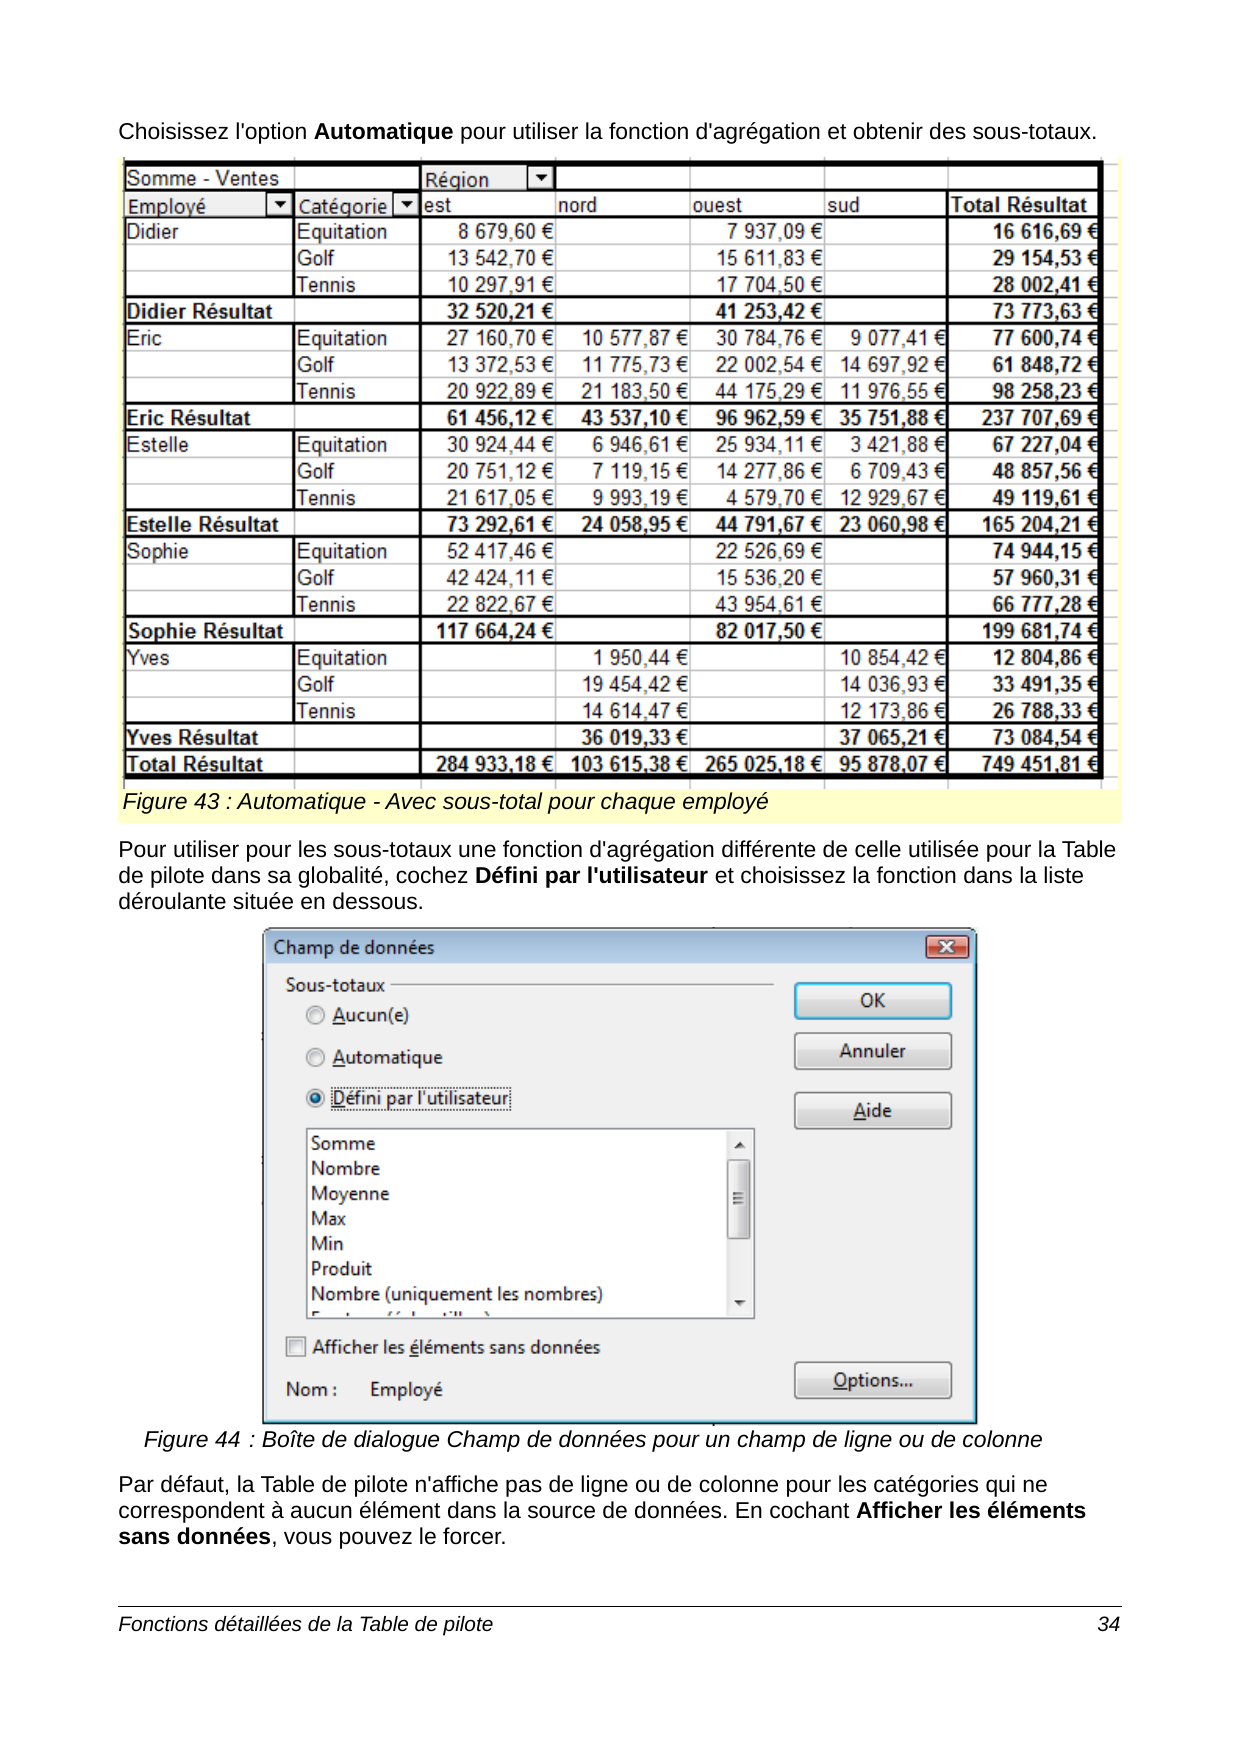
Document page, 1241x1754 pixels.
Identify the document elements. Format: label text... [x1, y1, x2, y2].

text Figure 43 : Automatique - Avec sous-total pour chaque employé [122, 789, 1118, 814]
text Figure 44 : Boîte de dialogue Champ de données pour un champ de ligne ou de colonne [143, 927, 1097, 1452]
picture [261, 927, 979, 1426]
picture [122, 157, 1118, 789]
text Choisissez l'option Automatique pour utiliser la fonction d'agrégation et obtenir des sous-totaux. [118, 118, 1122, 144]
text Par défaut, la Table de pilote n'affiche pas de ligne ou de colonne pour les catégories qui ne correspondent à aucun élément dans la source de données. En cochant Afficher les éléments sans données, vous pouvez le forcer. [118, 1471, 1122, 1549]
text Pour utiliser pour les sous-totaux une fonction d'agrégation différente de celle utilisée pour la Table de pilote dans sa globalité, cochez Défini par l'utilisateur et choisissez la fonction dans la liste déroulante située en dessous. [118, 836, 1122, 914]
